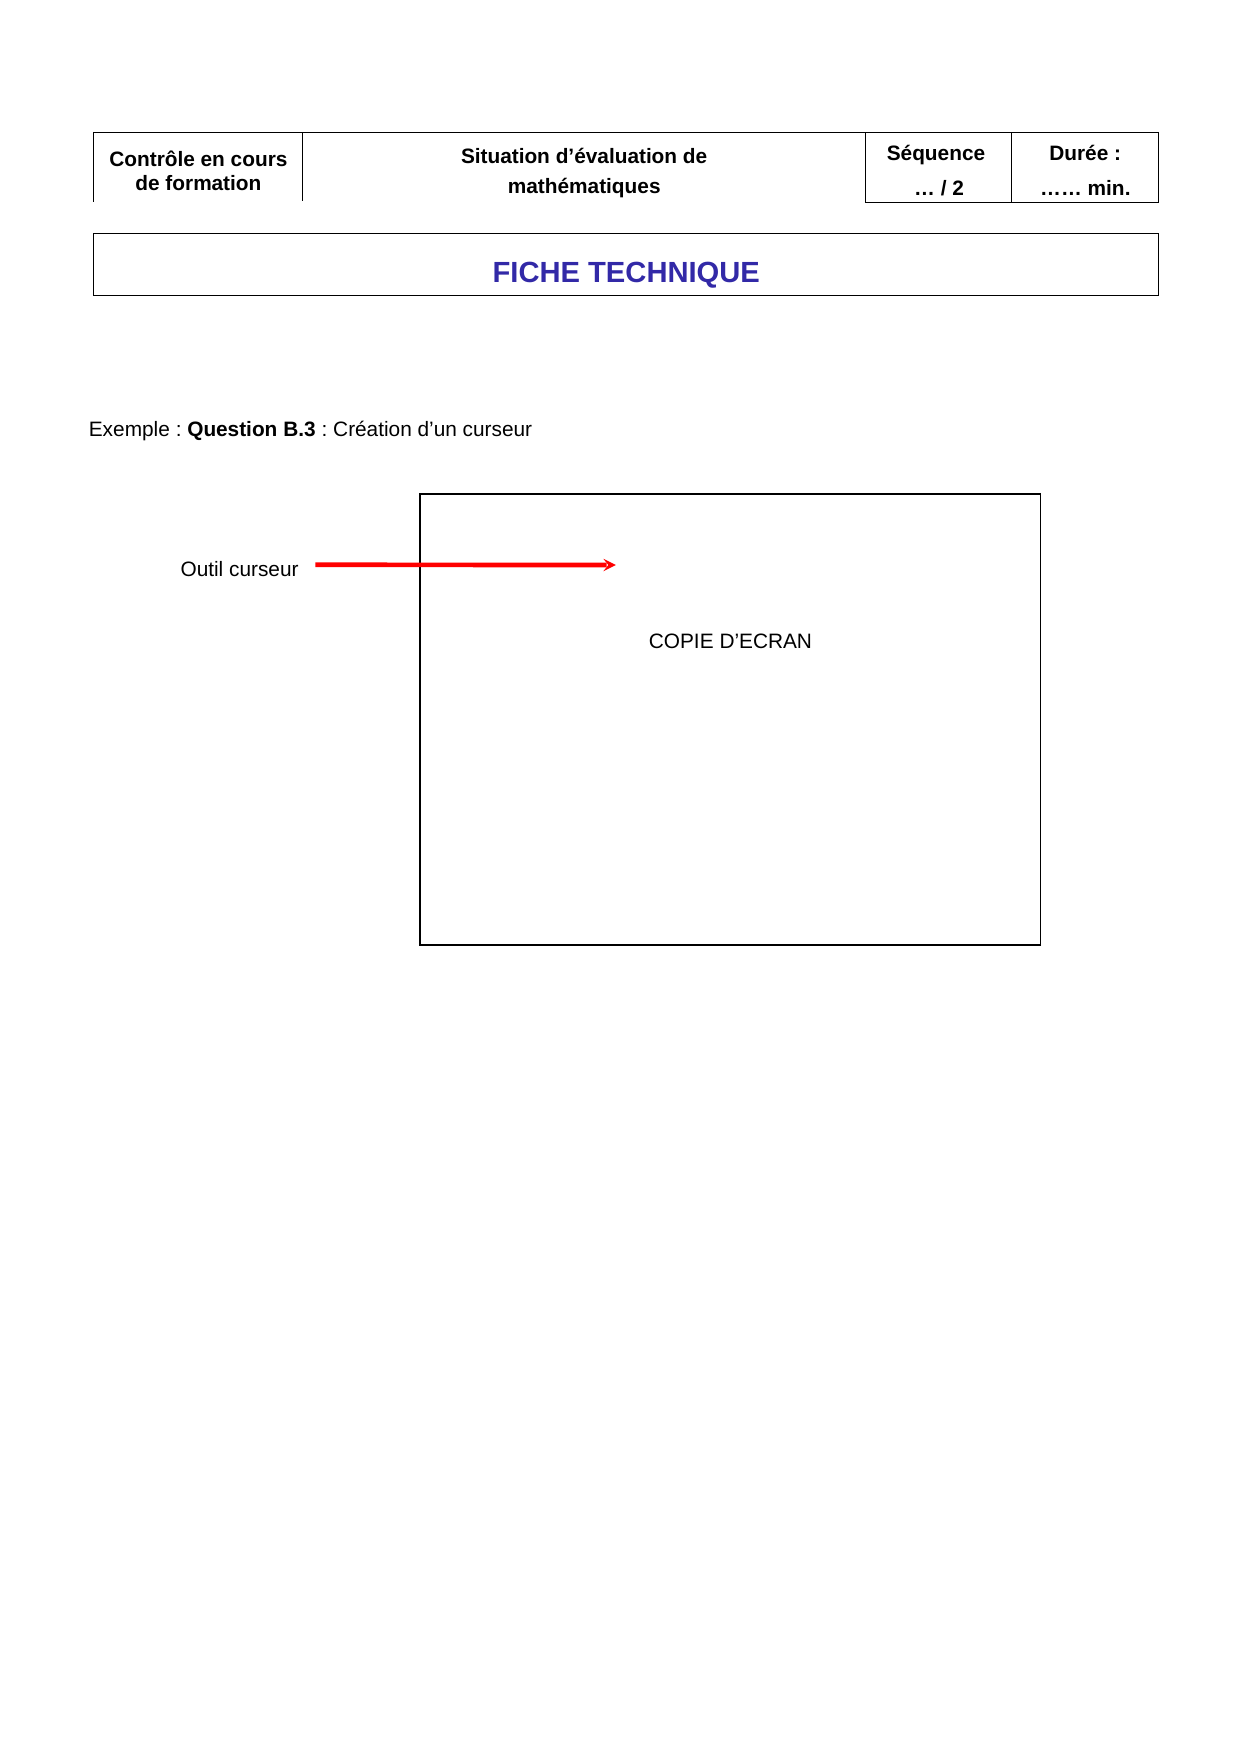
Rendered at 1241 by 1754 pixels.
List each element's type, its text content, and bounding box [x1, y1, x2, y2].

table_header FICHE TECHNIQUE [94, 234, 1158, 295]
table_cell …… min. [1012, 168, 1158, 202]
table_header Contrôle en cours de formation [94, 133, 302, 202]
table_header Situation d’évaluation de mathématiques [303, 133, 865, 202]
text Outil curseur [180, 557, 318, 581]
table_header Durée : [1012, 133, 1158, 167]
text Exemple : Question B.3 : Création d’un curseur [89, 417, 1163, 441]
table_header Séquence [866, 133, 1011, 167]
text COPIE D’ECRAN [436, 629, 1025, 653]
table_cell … / 2 [866, 168, 1011, 202]
